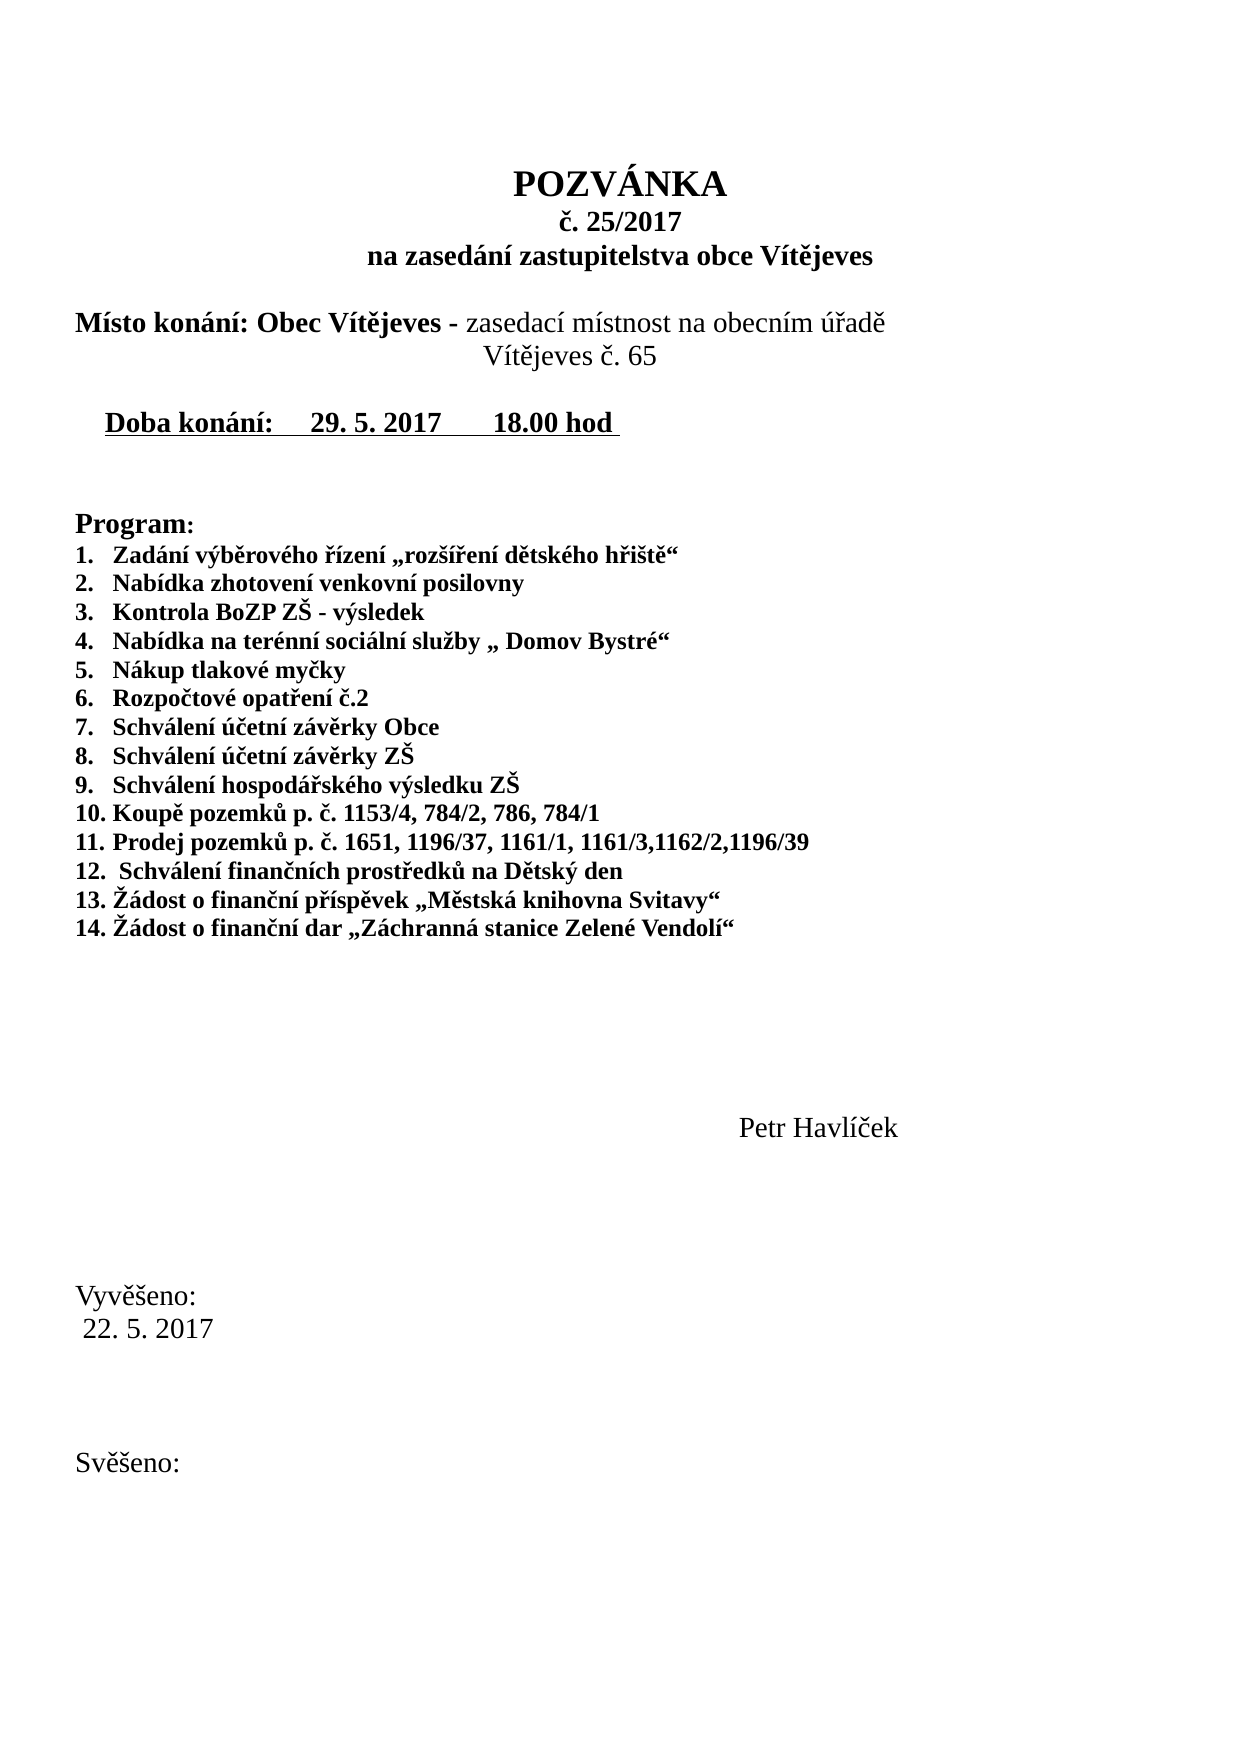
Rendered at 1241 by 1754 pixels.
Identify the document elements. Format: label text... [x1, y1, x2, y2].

text 22. 5. 2017 [75, 1311, 1165, 1345]
list Schválení hospodářského výsledku ZŠ [75, 770, 1165, 798]
text Vyvěšeno: [75, 1278, 1165, 1311]
list Schválení účetní závěrky Obce [75, 712, 1165, 741]
list Schválení účetní závěrky ZŠ [75, 741, 1165, 770]
text na zasedání zastupitelstva obce Vítějeves [75, 238, 1165, 271]
list Nabídka na terénní sociální služby „ Domov Bystré“ [75, 626, 1165, 655]
list Rozpočtové opatření č.2 [75, 683, 1165, 712]
text Místo konání: Obec Vítějeves - zasedací místnost na obecním úřadě [75, 305, 1165, 338]
list Žádost o finanční příspěvek „Městská knihovna Svitavy“ [75, 885, 1165, 913]
text Svěšeno: [75, 1445, 1165, 1479]
list Nákup tlakové myčky [75, 655, 1165, 683]
list Zadání výběrového řízení „rozšíření dětského hřiště“ [75, 540, 1165, 568]
list Kontrola BoZP ZŠ - výsledek [75, 597, 1165, 626]
text Doba konání: 29. 5. 2017 18.00 hod [104, 406, 1165, 439]
text POZVÁNKA [75, 161, 1165, 204]
list Koupě pozemků p. č. 1153/4, 784/2, 786, 784/1 [75, 798, 1165, 827]
list Prodej pozemků p. č. 1651, 1196/37, 1161/1, 1161/3,1162/2,1196/39 [75, 827, 1165, 856]
text č. 25/2017 [75, 204, 1165, 238]
list Nabídka zhotovení venkovní posilovny [75, 568, 1165, 597]
list Schválení finančních prostředků na Dětský den [75, 856, 1165, 885]
text Program: [75, 506, 1165, 540]
list Žádost o finanční dar „Záchranná stanice Zelené Vendolí“ [75, 913, 1165, 942]
text Vítějeves č. 65 [75, 338, 1165, 372]
text Petr Havlíček [75, 1110, 1165, 1143]
